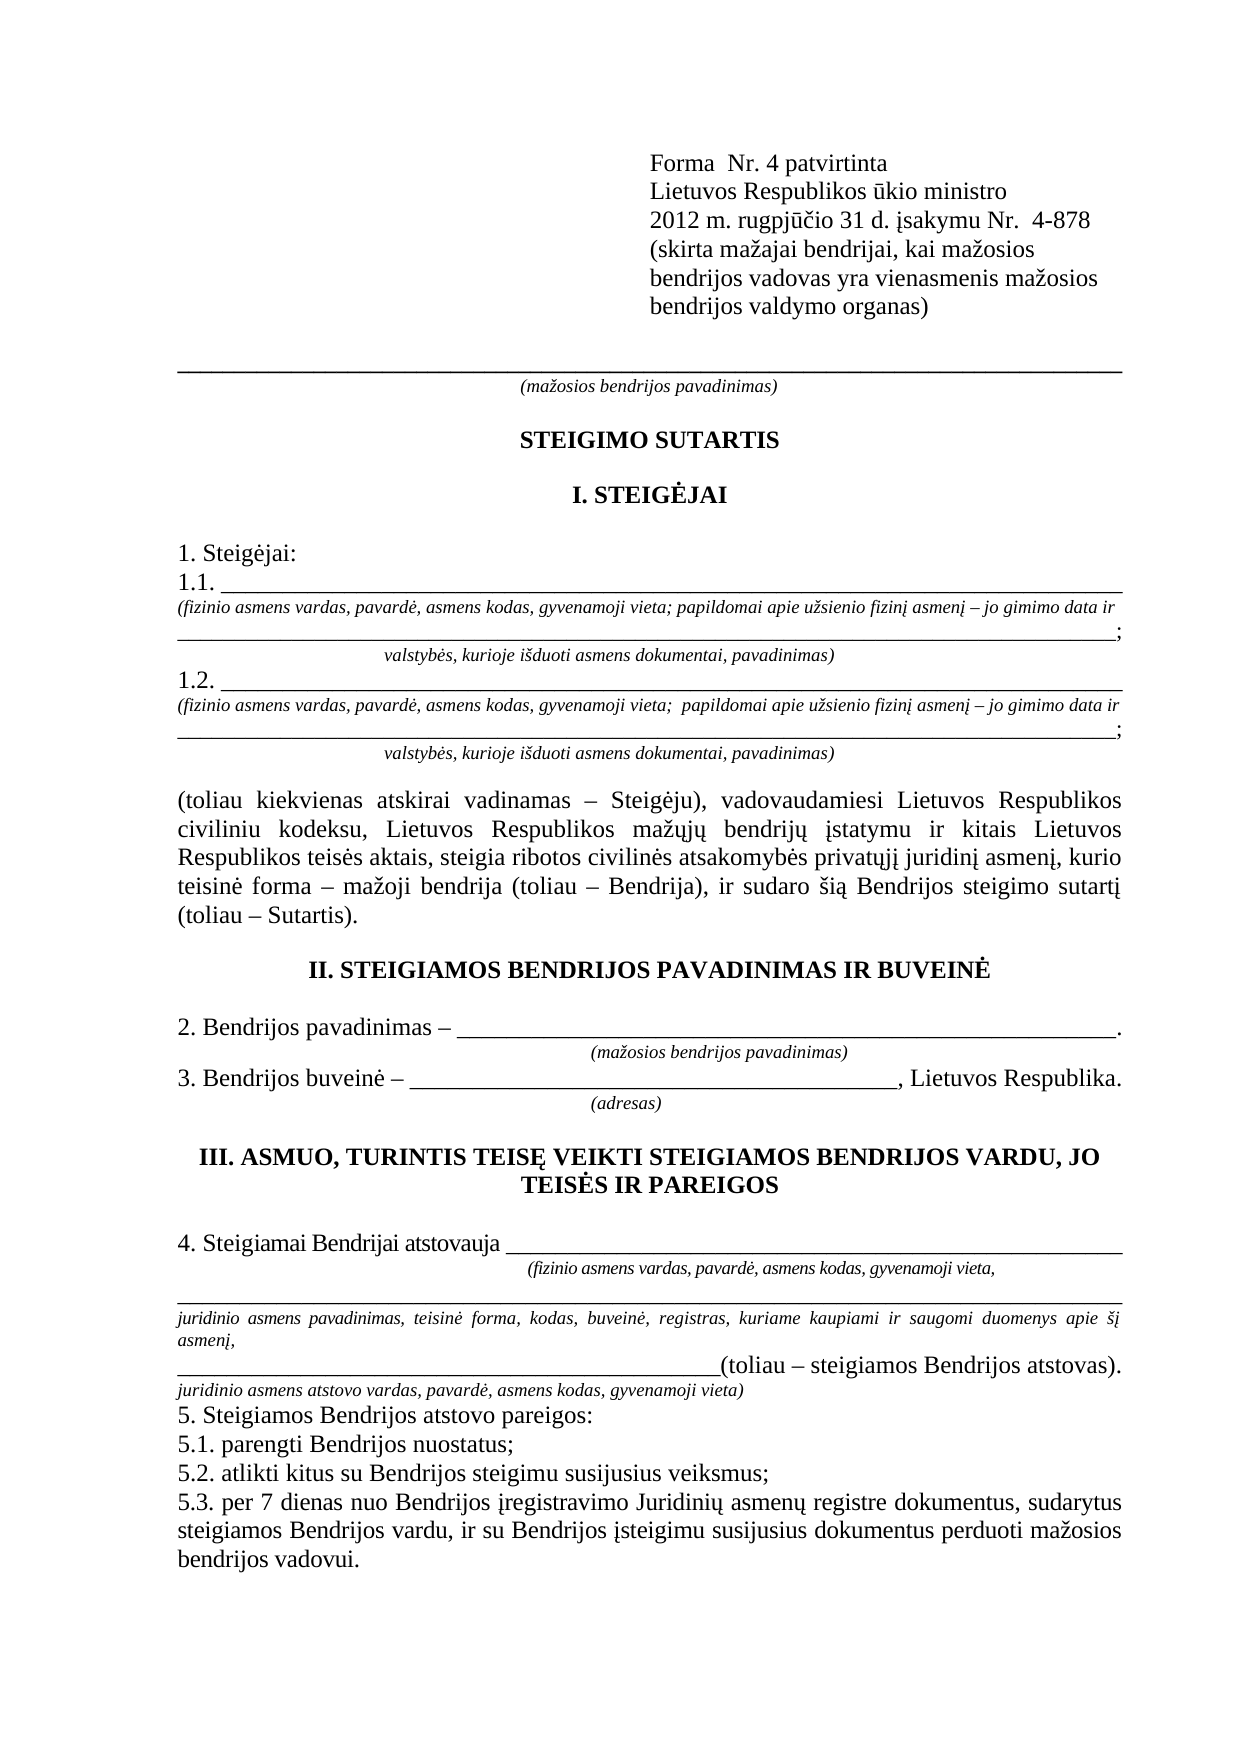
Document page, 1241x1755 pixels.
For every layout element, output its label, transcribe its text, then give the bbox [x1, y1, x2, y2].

text valstybės, kurioje išduoti asmens dokumentai, pavadinimas) [384, 643, 1122, 665]
text 2. Bendrijos pavadinimas – . [177, 1012, 1122, 1041]
text (toliau kiekvienas atskirai vadinamas – Steigėju), vadovaudamiesi Lietuvos Respublikos civiliniu kodeksu, Lietuvos Respublikos mažųjų bendrijų įstatymu ir kitais Lietuvos Respublikos teisės aktais, steigia ribotos civilinės atsakomybės privatųjį juridinį asmenį, kurio teisinė forma – mažoji bendrija (toliau – Bendrija), ir sudaro šią Bendrijos steigimo sutartį (toliau – Sutartis). [177, 785, 1122, 929]
text juridinio asmens atstovo vardas, pavardė, asmens kodas, gyvenamoji vieta) [177, 1379, 1122, 1401]
text I. SteigėjaI [177, 481, 1122, 509]
text 4. Steigiamai Bendrijai atstovauja [177, 1228, 1122, 1257]
text (fizinio asmens vardas, pavardė, asmens kodas, gyvenamoji vieta, [527, 1257, 1122, 1278]
text (adresas) [591, 1092, 1122, 1113]
text STEIGIMO SUTARTIS [177, 426, 1122, 454]
text _ ; [177, 617, 1122, 643]
text (mažosios bendrijos pavadinimas) [177, 375, 1122, 397]
text 3. Bendrijos buveinė – , Lietuvos Respublika. [177, 1063, 1122, 1092]
text juridinio asmens pavadinimas, teisinė forma, kodas, buveinė, registras, kuriame kaupiami ir saugomi duomenys apie šį asmenį, [177, 1307, 1122, 1350]
text _ (toliau – steigiamos Bendrijos atstovas). [177, 1350, 1122, 1379]
text _ ; [177, 715, 1122, 742]
text Lietuvos Respublikos ūkio ministro [649, 176, 1122, 205]
text (fizinio asmens vardas, pavardė, asmens kodas, gyvenamoji vieta; papildomai apie užsienio fizinį asmenį – jo gimimo data ir [177, 596, 1122, 617]
text 5.1. parengti Bendrijos nuostatus; [177, 1429, 1122, 1458]
text (skirta mažajai bendrijai, kai mažosios [649, 234, 1122, 263]
text 1.1. [177, 567, 1122, 596]
text Forma Nr. 4 patvirtinta [649, 148, 1122, 176]
text (mažosios bendrijos pavadinimas) [591, 1041, 1122, 1063]
text 5.3. per 7 dienas nuo Bendrijos įregistravimo Juridinių asmenų registre dokumentus, sudarytus steigiamos Bendrijos vardu, ir su Bendrijos įsteigimu susijusius dokumentus perduoti mažosios bendrijos vadovui. [177, 1487, 1122, 1573]
text 1. Steigėjai: [177, 538, 1122, 567]
text bendrijos valdymo organas) [649, 291, 1122, 320]
text bendrijos vadovas yra vienasmenis mažosios [649, 263, 1122, 291]
text 5. Steigiamos Bendrijos atstovo pareigos: [177, 1401, 1122, 1429]
text _ [177, 1278, 1122, 1303]
text valstybės, kurioje išduoti asmens dokumentai, pavadinimas) [384, 742, 1122, 763]
text _ [177, 349, 1122, 372]
text II. Steigiamos BENDRIJOS pavadinimas ir Buveinė [177, 955, 1122, 984]
text III. ASMUO, TURINTIS TEISĘ VEIKTI STEIGIAMOS BENDRIJOS VARDU, JO TEISĖS IR PAREIGOS [177, 1142, 1122, 1199]
text 2012 m. rugpjūčio 31 d. įsakymu Nr. 4-878 [649, 205, 1122, 234]
text 5.2. atlikti kitus su Bendrijos steigimu susijusius veiksmus; [177, 1458, 1122, 1487]
text 1.2. [177, 665, 1122, 694]
text (fizinio asmens vardas, pavardė, asmens kodas, gyvenamoji vieta; papildomai apie užsienio fizinį asmenį – jo gimimo data ir [177, 694, 1122, 715]
